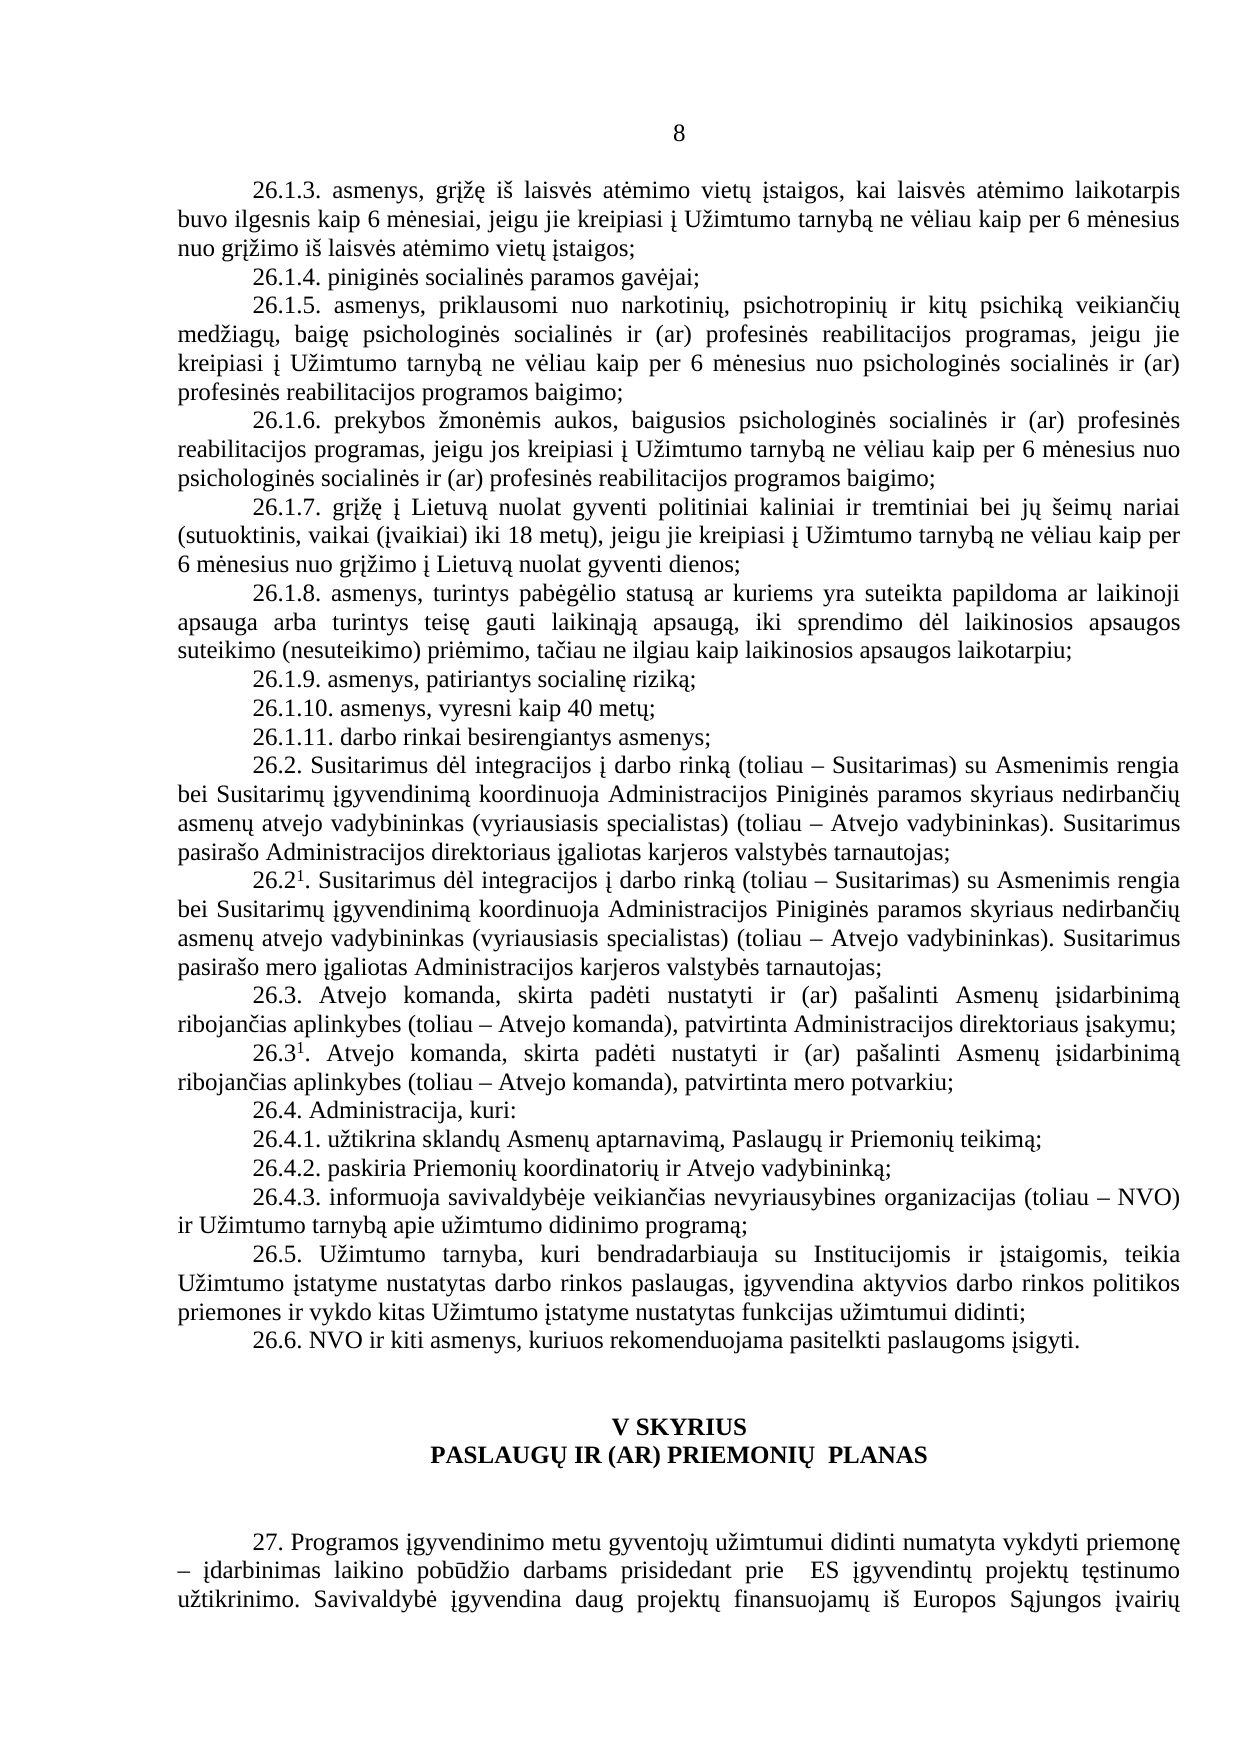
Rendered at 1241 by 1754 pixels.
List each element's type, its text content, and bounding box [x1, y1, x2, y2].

text 26.4.3. informuoja savivaldybėje veikiančias nevyriausybines organizacijas (toliau – NVO) ir Užimtumo tarnybą apie užimtumo didinimo programą; [177, 1182, 1181, 1239]
text 26.4.2. paskiria Priemonių koordinatorių ir Atvejo vadybininką; [177, 1153, 1181, 1182]
text 26.1.8. asmenys, turintys pabėgėlio statusą ar kuriems yra suteikta papildoma ar laikinoji apsauga arba turintys teisę gauti laikinąją apsaugą, iki sprendimo dėl laikinosios apsaugos suteikimo (nesuteikimo) priėmimo, tačiau ne ilgiau kaip laikinosios apsaugos laikotarpiu; [177, 578, 1181, 664]
text 26.21. Susitarimus dėl integracijos į darbo rinką (toliau – Susitarimas) su Asmenimis rengia bei Susitarimų įgyvendinimą koordinuoja Administracijos Piniginės paramos skyriaus nedirbančių asmenų atvejo vadybininkas (vyriausiasis specialistas) (toliau – Atvejo vadybininkas). Susitarimus pasirašo mero įgaliotas Administracijos karjeros valstybės tarnautojas; [177, 866, 1181, 981]
text 27. Programos įgyvendinimo metu gyventojų užimtumui didinti numatyta vykdyti priemonę – įdarbinimas laikino pobūdžio darbams prisidedant prie ES įgyvendintų projektų tęstinumo užtikrinimo. Savivaldybė įgyvendina daug projektų finansuojamų iš Europos Sąjungos įvairių [177, 1527, 1181, 1613]
text 26.3. Atvejo komanda, skirta padėti nustatyti ir (ar) pašalinti Asmenų įsidarbinimą ribojančias aplinkybes (toliau – Atvejo komanda), patvirtinta Administracijos direktoriaus įsakymu; [177, 981, 1181, 1038]
text PASLAUGŲ IR (AR) PRIEMONIŲ PLANAS [177, 1441, 1181, 1469]
text 26.4. Administracija, kuri: [177, 1096, 1181, 1124]
text 26.1.5. asmenys, priklausomi nuo narkotinių, psichotropinių ir kitų psichiką veikiančių medžiagų, baigę psichologinės socialinės ir (ar) profesinės reabilitacijos programas, jeigu jie kreipiasi į Užimtumo tarnybą ne vėliau kaip per 6 mėnesius nuo psichologinės socialinės ir (ar) profesinės reabilitacijos programos baigimo; [177, 291, 1181, 406]
text 26.31. Atvejo komanda, skirta padėti nustatyti ir (ar) pašalinti Asmenų įsidarbinimą ribojančias aplinkybes (toliau – Atvejo komanda), patvirtinta mero potvarkiu; [177, 1038, 1181, 1096]
text 26.1.7. grįžę į Lietuvą nuolat gyventi politiniai kaliniai ir tremtiniai bei jų šeimų nariai (sutuoktinis, vaikai (įvaikiai) iki 18 metų), jeigu jie kreipiasi į Užimtumo tarnybą ne vėliau kaip per 6 mėnesius nuo grįžimo į Lietuvą nuolat gyventi dienos; [177, 492, 1181, 578]
text 26.2. Susitarimus dėl integracijos į darbo rinką (toliau – Susitarimas) su Asmenimis rengia bei Susitarimų įgyvendinimą koordinuoja Administracijos Piniginės paramos skyriaus nedirbančių asmenų atvejo vadybininkas (vyriausiasis specialistas) (toliau – Atvejo vadybininkas). Susitarimus pasirašo Administracijos direktoriaus įgaliotas karjeros valstybės tarnautojas; [177, 751, 1181, 866]
text 26.1.4. piniginės socialinės paramos gavėjai; [177, 262, 1181, 291]
text 26.1.3. asmenys, grįžę iš laisvės atėmimo vietų įstaigos, kai laisvės atėmimo laikotarpis buvo ilgesnis kaip 6 mėnesiai, jeigu jie kreipiasi į Užimtumo tarnybą ne vėliau kaip per 6 mėnesius nuo grįžimo iš laisvės atėmimo vietų įstaigos; [177, 176, 1181, 262]
text V SKYRIUS [177, 1412, 1181, 1441]
text 26.6. NVO ir kiti asmenys, kuriuos rekomenduojama pasitelkti paslaugoms įsigyti. [177, 1326, 1181, 1354]
text 26.1.9. asmenys, patiriantys socialinę riziką; [177, 664, 1181, 693]
text 26.4.1. užtikrina sklandų Asmenų aptarnavimą, Paslaugų ir Priemonių teikimą; [177, 1124, 1181, 1153]
text 26.1.10. asmenys, vyresni kaip 40 metų; [177, 693, 1181, 722]
text 26.1.11. darbo rinkai besirengiantys asmenys; [177, 722, 1181, 751]
text 26.5. Užimtumo tarnyba, kuri bendradarbiauja su Institucijomis ir įstaigomis, teikia Užimtumo įstatyme nustatytas darbo rinkos paslaugas, įgyvendina aktyvios darbo rinkos politikos priemones ir vykdo kitas Užimtumo įstatyme nustatytas funkcijas užimtumui didinti; [177, 1239, 1181, 1326]
text 26.1.6. prekybos žmonėmis aukos, baigusios psichologinės socialinės ir (ar) profesinės reabilitacijos programas, jeigu jos kreipiasi į Užimtumo tarnybą ne vėliau kaip per 6 mėnesius nuo psichologinės socialinės ir (ar) profesinės reabilitacijos programos baigimo; [177, 406, 1181, 492]
